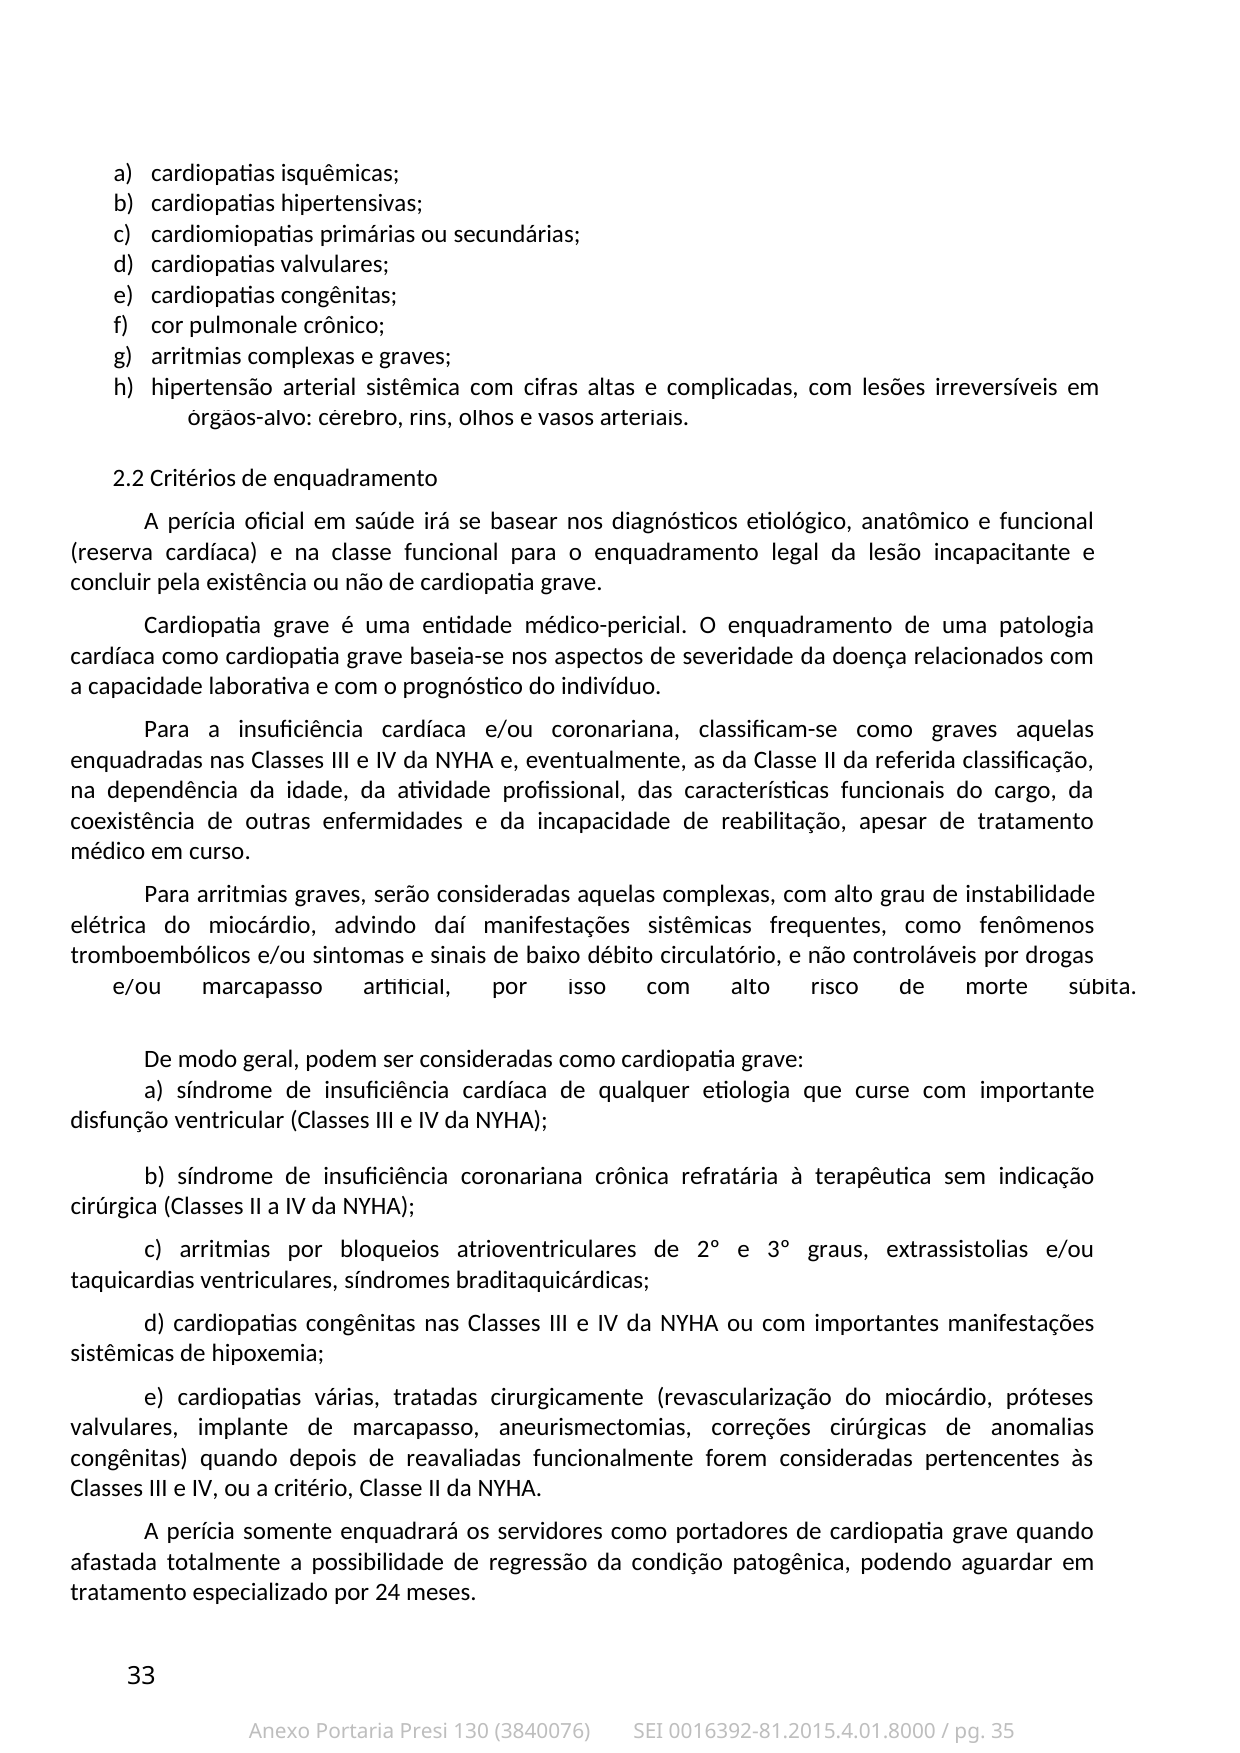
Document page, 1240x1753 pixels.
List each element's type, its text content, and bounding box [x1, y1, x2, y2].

text d) cardiopatias congênitas nas Classes III e IV da NYHA ou com importantes manifestações [144, 1307, 1231, 1337]
text isso [568, 979, 626, 1000]
text Classes III e IV, ou a critério, Classe II da NYHA. [70, 1472, 1231, 1503]
text morte [965, 979, 1048, 1000]
text cardíaca como cardiopatia grave baseia-se nos aspectos de severidade da doença relacionados com [70, 640, 1231, 670]
text elétrica do miocárdio, advindo daí manifestações sistêmicas frequentes, como fenômenos [70, 909, 1231, 939]
text congênitas) quando depois de reavaliadas funcionalmente forem consideradas pertencentes às [70, 1442, 1231, 1472]
text h) hipertensão arterial sistêmica com cifras altas e complicadas, com lesões irreversíveis em [113, 371, 1231, 401]
text enquadradas nas Classes III e IV da NYHA e, eventualmente, as da Classe II da referida classificação, [70, 744, 1231, 774]
text a) síndrome de insuficiência cardíaca de qualquer etiologia que curse com importante [144, 1074, 1231, 1104]
text (reserva cardíaca) e na classe funcional para o enquadramento legal da lesão incapacitante e [70, 536, 1231, 566]
text sistêmicas de hipoxemia; [70, 1337, 1231, 1368]
text b) cardiopatias hipertensivas; [113, 187, 1231, 218]
text súbita. [1068, 979, 1157, 1000]
text 33 [127, 1660, 171, 1691]
text a capacidade laborativa e com o prognóstico do indivíduo. [70, 670, 1231, 701]
text e/ou [112, 979, 181, 1000]
text disfunção ventricular (Classes III e IV da NYHA); [70, 1104, 1231, 1135]
text alto [731, 979, 790, 1000]
text afastada totalmente a possibilidade de regressão da condição patogênica, podendo aguardar em [70, 1546, 1231, 1576]
text risco [811, 979, 878, 1000]
text Para arritmias graves, serão consideradas aquelas complexas, com alto grau de instabilidade [144, 878, 1231, 909]
text A perícia oficial em saúde irá se basear nos diagnósticos etiológico, anatômico e funcional [144, 505, 1231, 536]
text SEI 0016392-81.2015.4.01.8000 / pg. 35 [633, 1720, 1048, 1743]
text c) cardiomiopatias primárias ou secundárias; [113, 218, 1231, 248]
text tratamento especializado por 24 meses. [70, 1576, 1231, 1607]
text e) cardiopatias várias, tratadas cirurgicamente (revascularização do miocárdio, próteses [144, 1381, 1231, 1411]
text De modo geral, podem ser consideradas como cardiopatia grave: [144, 1043, 1231, 1074]
text a) cardiopatias isquêmicas; [113, 157, 1231, 187]
text A perícia somente enquadrará os servidores como portadores de cardiopatia grave quando [144, 1515, 1231, 1546]
text cirúrgica (Classes II a IV da NYHA); [70, 1190, 1231, 1221]
text valvulares, implante de marcapasso, aneurismectomias, correções cirúrgicas de anomalias [70, 1411, 1231, 1442]
text com [646, 979, 710, 1000]
text d) cardiopatias valvulares; [113, 248, 1231, 279]
text b) síndrome de insuficiência coronariana crônica refratária à terapêutica sem indicação [144, 1160, 1231, 1190]
text Anexo Portaria Presi 130 (3840076) [248, 1720, 613, 1743]
text tromboembólicos e/ou sintomas e sinais de baixo débito circulatório, e não controláveis por drogas [70, 939, 1231, 970]
text de [899, 979, 944, 1000]
text por [492, 979, 547, 1000]
text artificial, [363, 979, 471, 1000]
text Para a insuficiência cardíaca e/ou coronariana, classificam-se como graves aquelas [144, 713, 1231, 744]
text na dependência da idade, da atividade profissional, das características funcionais do cargo, da [70, 774, 1231, 805]
text órgãos-alvo: cérebro, rins, olhos e vasos arteriais. [187, 410, 746, 432]
text coexistência de outras enfermidades e da incapacidade de reabilitação, apesar de tratamento [70, 805, 1231, 835]
text c) arritmias por bloqueios atrioventriculares de 2º e 3º graus, extrassistolias e/ou [144, 1233, 1231, 1264]
text taquicardias ventriculares, síndromes braditaquicárdicas; [70, 1264, 1231, 1294]
text Cardiopatia grave é uma entidade médico-pericial. O enquadramento de uma patologia [144, 609, 1231, 640]
text e) cardiopatias congênitas; [113, 279, 1231, 309]
text marcapasso [202, 979, 342, 1000]
text f) cor pulmonale crônico; [113, 309, 1231, 340]
text médico em curso. [70, 835, 1231, 866]
text concluir pela existência ou não de cardiopatia grave. [70, 566, 1231, 597]
text g) arritmias complexas e graves; [113, 340, 1231, 371]
text 2.2 Critérios de enquadramento [112, 462, 469, 493]
